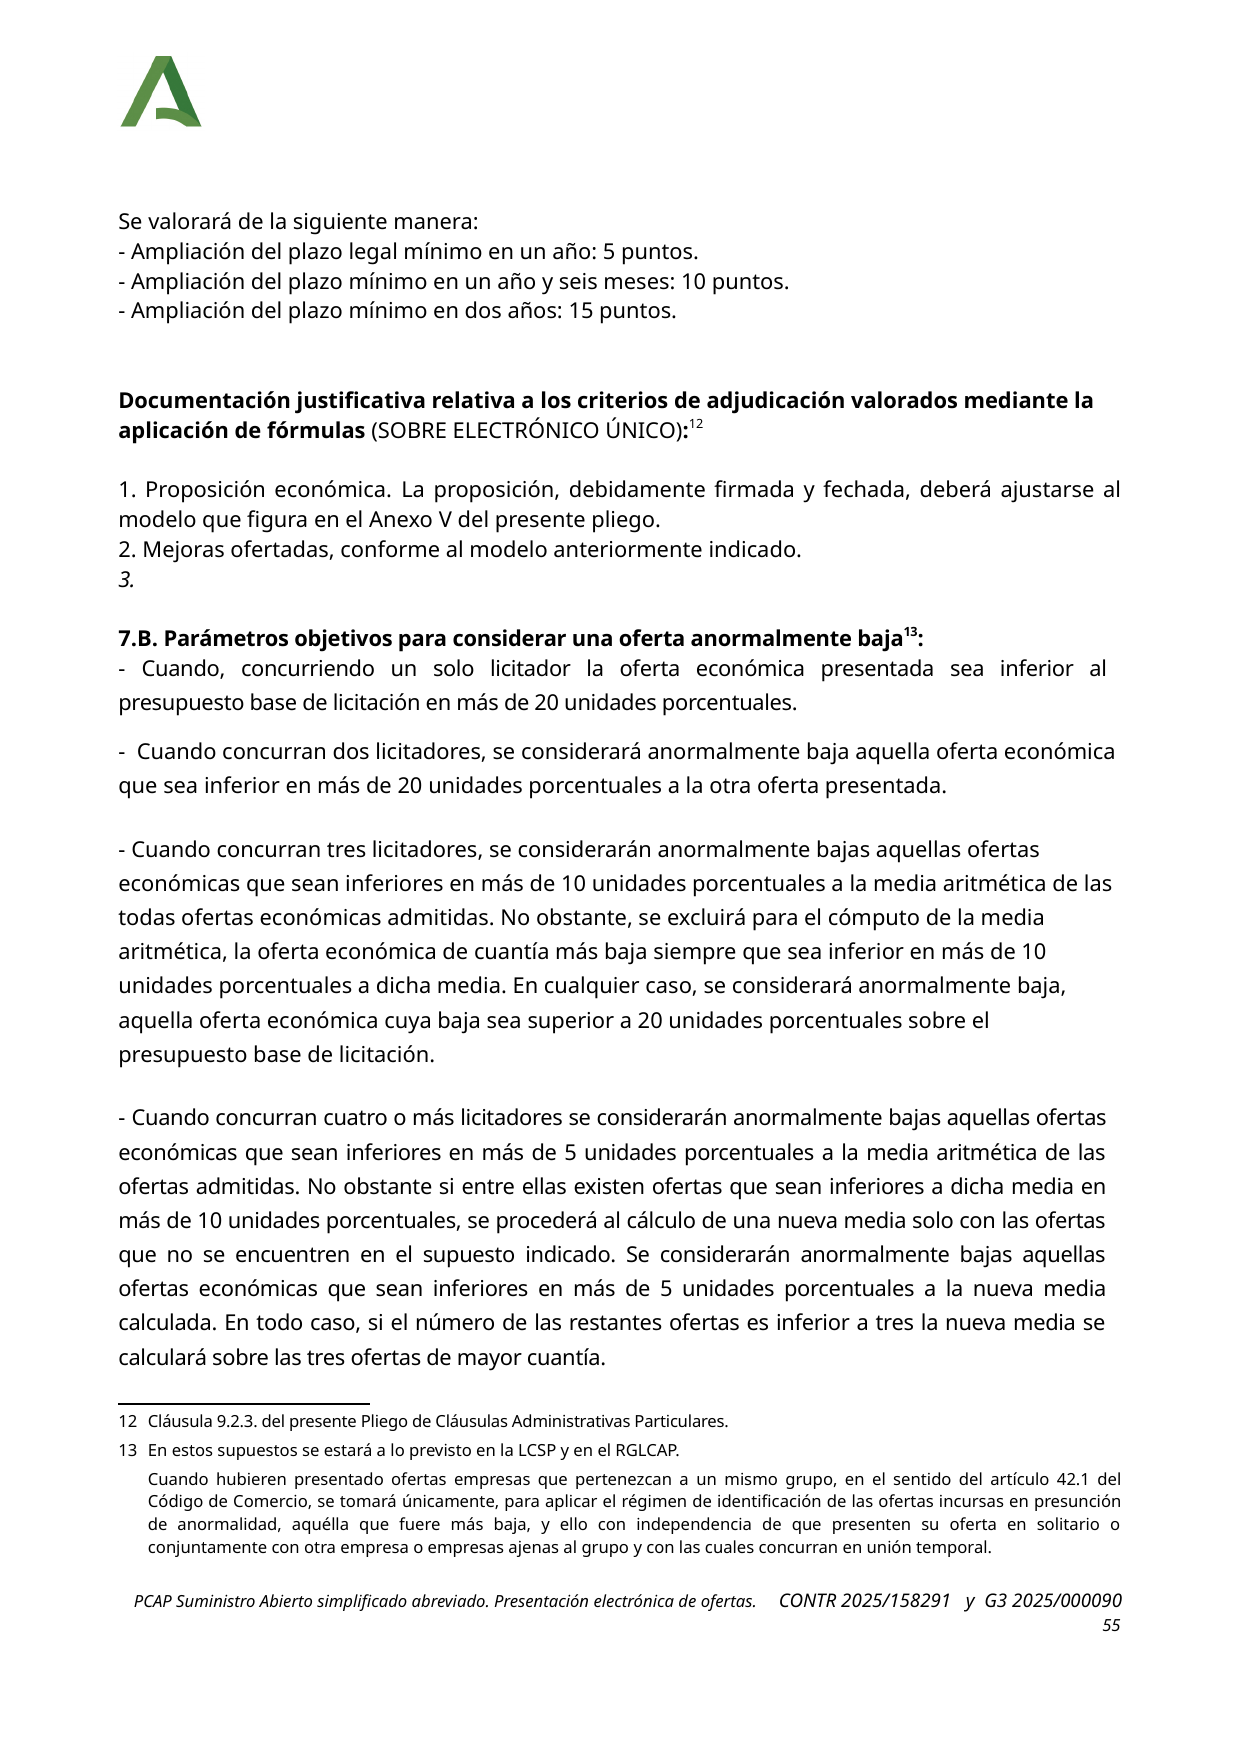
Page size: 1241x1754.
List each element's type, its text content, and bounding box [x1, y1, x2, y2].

text 7.B. Parámetros objetivos para considerar una oferta anormalmente baja: [118, 623, 1122, 653]
text - Cuando concurran dos licitadores, se considerará anormalmente baja aquella oferta económica que sea inferior en más de 20 unidades porcentuales a la otra oferta presentada. [118, 736, 1122, 800]
text 2. Mejoras ofertadas, conforme al modelo anteriormente indicado. [118, 534, 1122, 564]
picture [116, 52, 205, 131]
text Cuando hubieren presentado ofertas empresas que pertenezcan a un mismo grupo, en el sentido del artículo 42.1 del Código de Comercio, se tomará únicamente, para aplicar el régimen de identificación de las ofertas incursas en presunción de anormalidad, aquélla que fuere más baja, y ello con independencia de que presenten su oferta en solitario o conjuntamente con otra empresa o empresas ajenas al grupo y con las cuales concurran en unión temporal. [118, 1467, 1122, 1558]
text - Cuando concurran cuatro o más licitadores se considerarán anormalmente bajas aquellas ofertas económicas que sean inferiores en más de 5 unidades porcentuales a la media aritmética de las ofertas admitidas. No obstante si entre ellas existen ofertas que sean inferiores a dicha media en más de 10 unidades porcentuales, se procederá al cálculo de una nueva media solo con las ofertas que no se encuentren en el supuesto indicado. Se considerarán anormalmente bajas aquellas ofertas económicas que sean inferiores en más de 5 unidades porcentuales a la nueva media calculada. En todo caso, si el número de las restantes ofertas es inferior a tres la nueva media se calculará sobre las tres ofertas de mayor cuantía. [118, 1102, 1107, 1371]
text Cláusula 9.2.3. del presente Pliego de Cláusulas Administrativas Particulares. [118, 1410, 1122, 1433]
text - Cuando concurran tres licitadores, se considerarán anormalmente bajas aquellas ofertas económicas que sean inferiores en más de 10 unidades porcentuales a la media aritmética de las todas ofertas económicas admitidas. No obstante, se excluirá para el cómputo de la media aritmética, la oferta económica de cuantía más baja siempre que sea inferior en más de 10 unidades porcentuales a dicha media. En cualquier caso, se considerará anormalmente baja, aquella oferta económica cuya baja sea superior a 20 unidades porcentuales sobre el presupuesto base de licitación. [118, 834, 1122, 1068]
text 1. Proposición económica. La proposición, debidamente firmada y fechada, deberá ajustarse al modelo que figura en el Anexo V del presente pliego. [118, 474, 1122, 534]
text En estos supuestos se estará a lo previsto en la LCSP y en el RGLCAP. [118, 1439, 1122, 1461]
text - Ampliación del plazo mínimo en un año y seis meses: 10 puntos. [118, 266, 1122, 296]
text Documentación justificativa relativa a los criterios de adjudicación valorados mediante la aplicación de fórmulas (SOBRE ELECTRÓNICO ÚNICO): [118, 385, 1122, 444]
text 3. [118, 564, 1122, 593]
text - Ampliación del plazo mínimo en dos años: 15 puntos. [118, 296, 1122, 325]
text Se valorará de la siguiente manera: [118, 206, 1122, 236]
text - Cuando, concurriendo un solo licitador la oferta económica presentada sea inferior al presupuesto base de licitación en más de 20 unidades porcentuales. [118, 653, 1107, 717]
text - Ampliación del plazo legal mínimo en un año: 5 puntos. [118, 236, 1122, 266]
